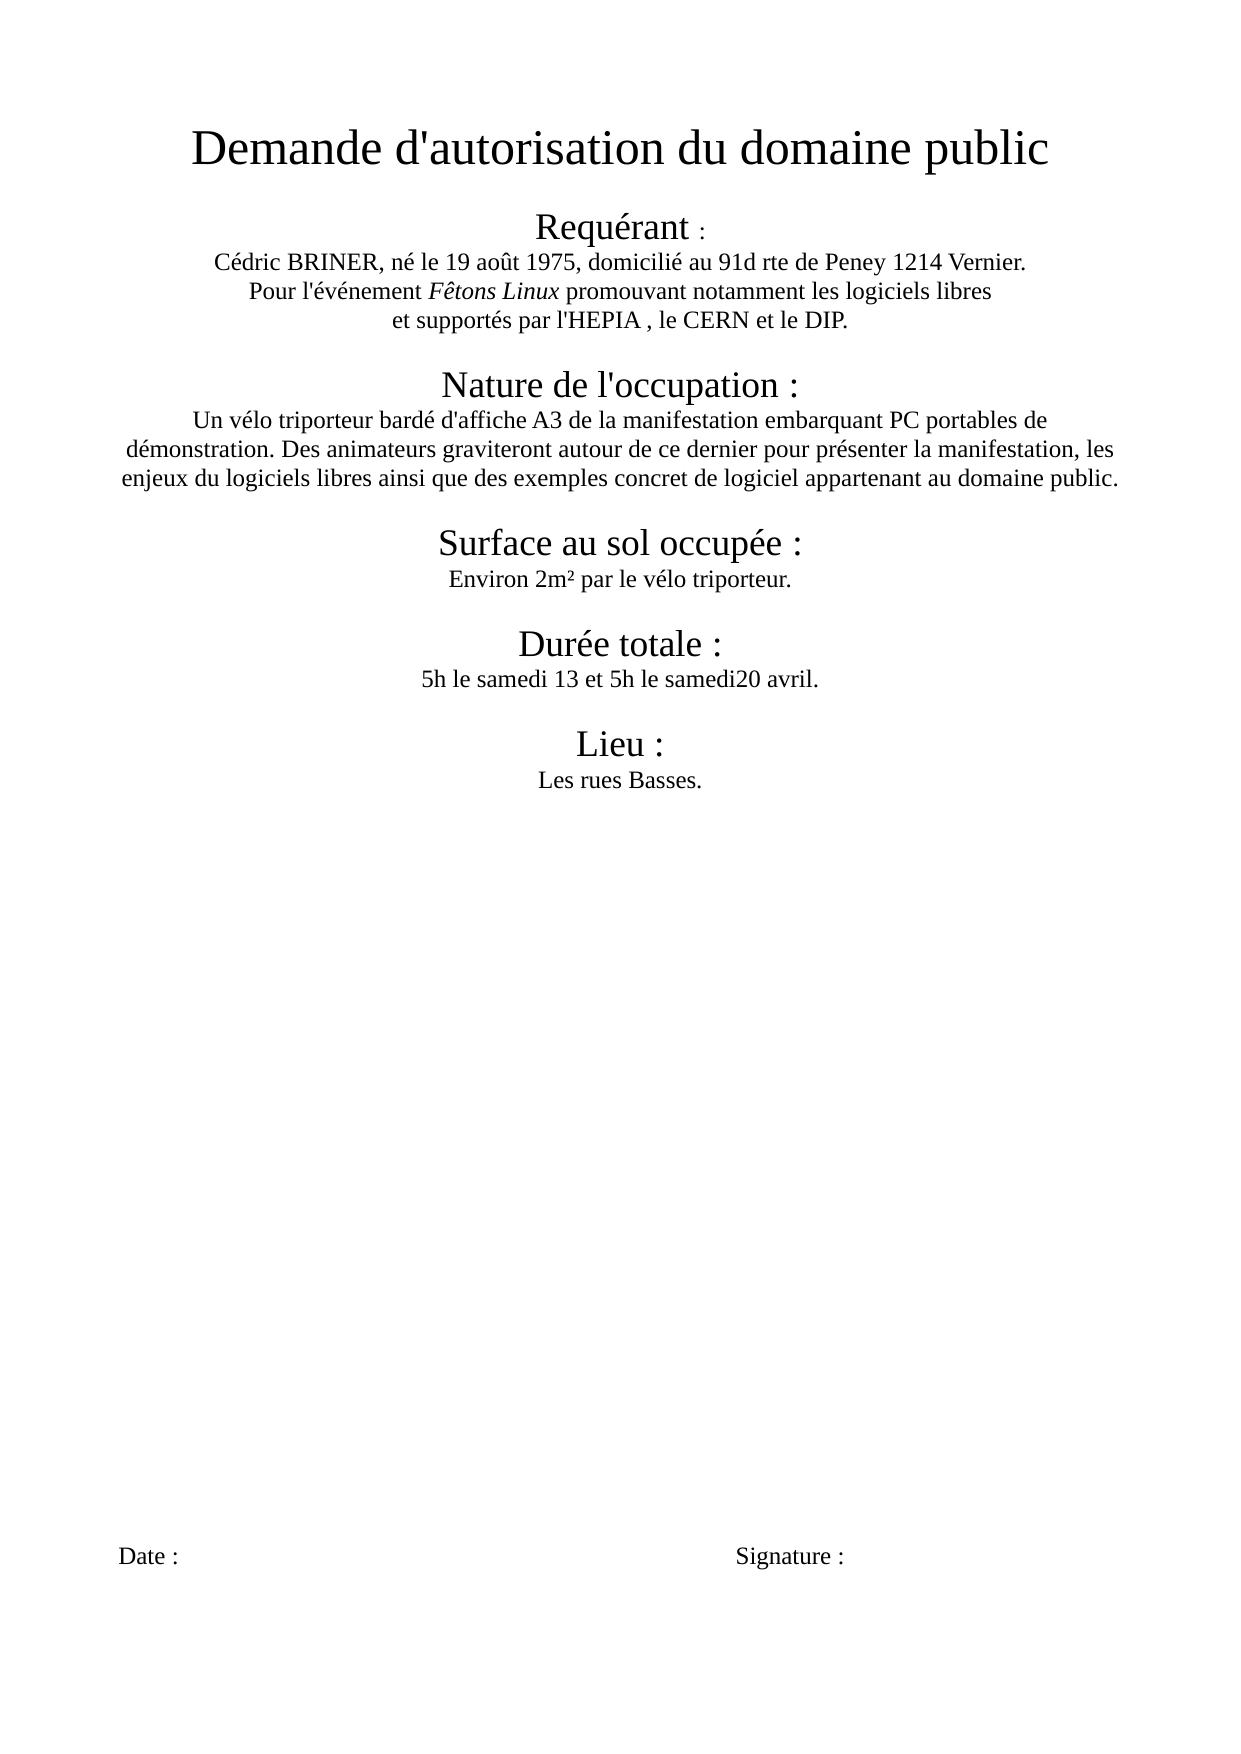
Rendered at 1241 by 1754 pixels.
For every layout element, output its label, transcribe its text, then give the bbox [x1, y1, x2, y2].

text Requérant : [118, 204, 1122, 247]
text Les rues Basses. [118, 765, 1122, 794]
text Environ 2m² par le vélo triporteur. [118, 564, 1122, 592]
text et supportés par l'HEPIA , le CERN et le DIP. [118, 305, 1122, 334]
text Un vélo triporteur bardé d'affiche A3 de la manifestation embarquant PC portables de démonstration. Des animateurs graviteront autour de ce dernier pour présenter la manifestation, les enjeux du logiciels libres ainsi que des exemples concret de logiciel appartenant au domaine public. [118, 406, 1122, 492]
text Date : Signature : [118, 1541, 1122, 1570]
text Cédric BRINER, né le 19 août 1975, domicilié au 91d rte de Peney 1214 Vernier. [118, 247, 1122, 276]
text Lieu : [118, 722, 1122, 765]
text Pour l'événement Fêtons Linux promouvant notamment les logiciels libres [118, 276, 1122, 305]
text Demande d'autorisation du domaine public [118, 118, 1122, 176]
text Durée totale : [118, 621, 1122, 664]
text 5h le samedi 13 et 5h le samedi20 avril. [118, 664, 1122, 693]
text Nature de l'occupation : [118, 362, 1122, 406]
text Surface au sol occupée : [118, 521, 1122, 564]
